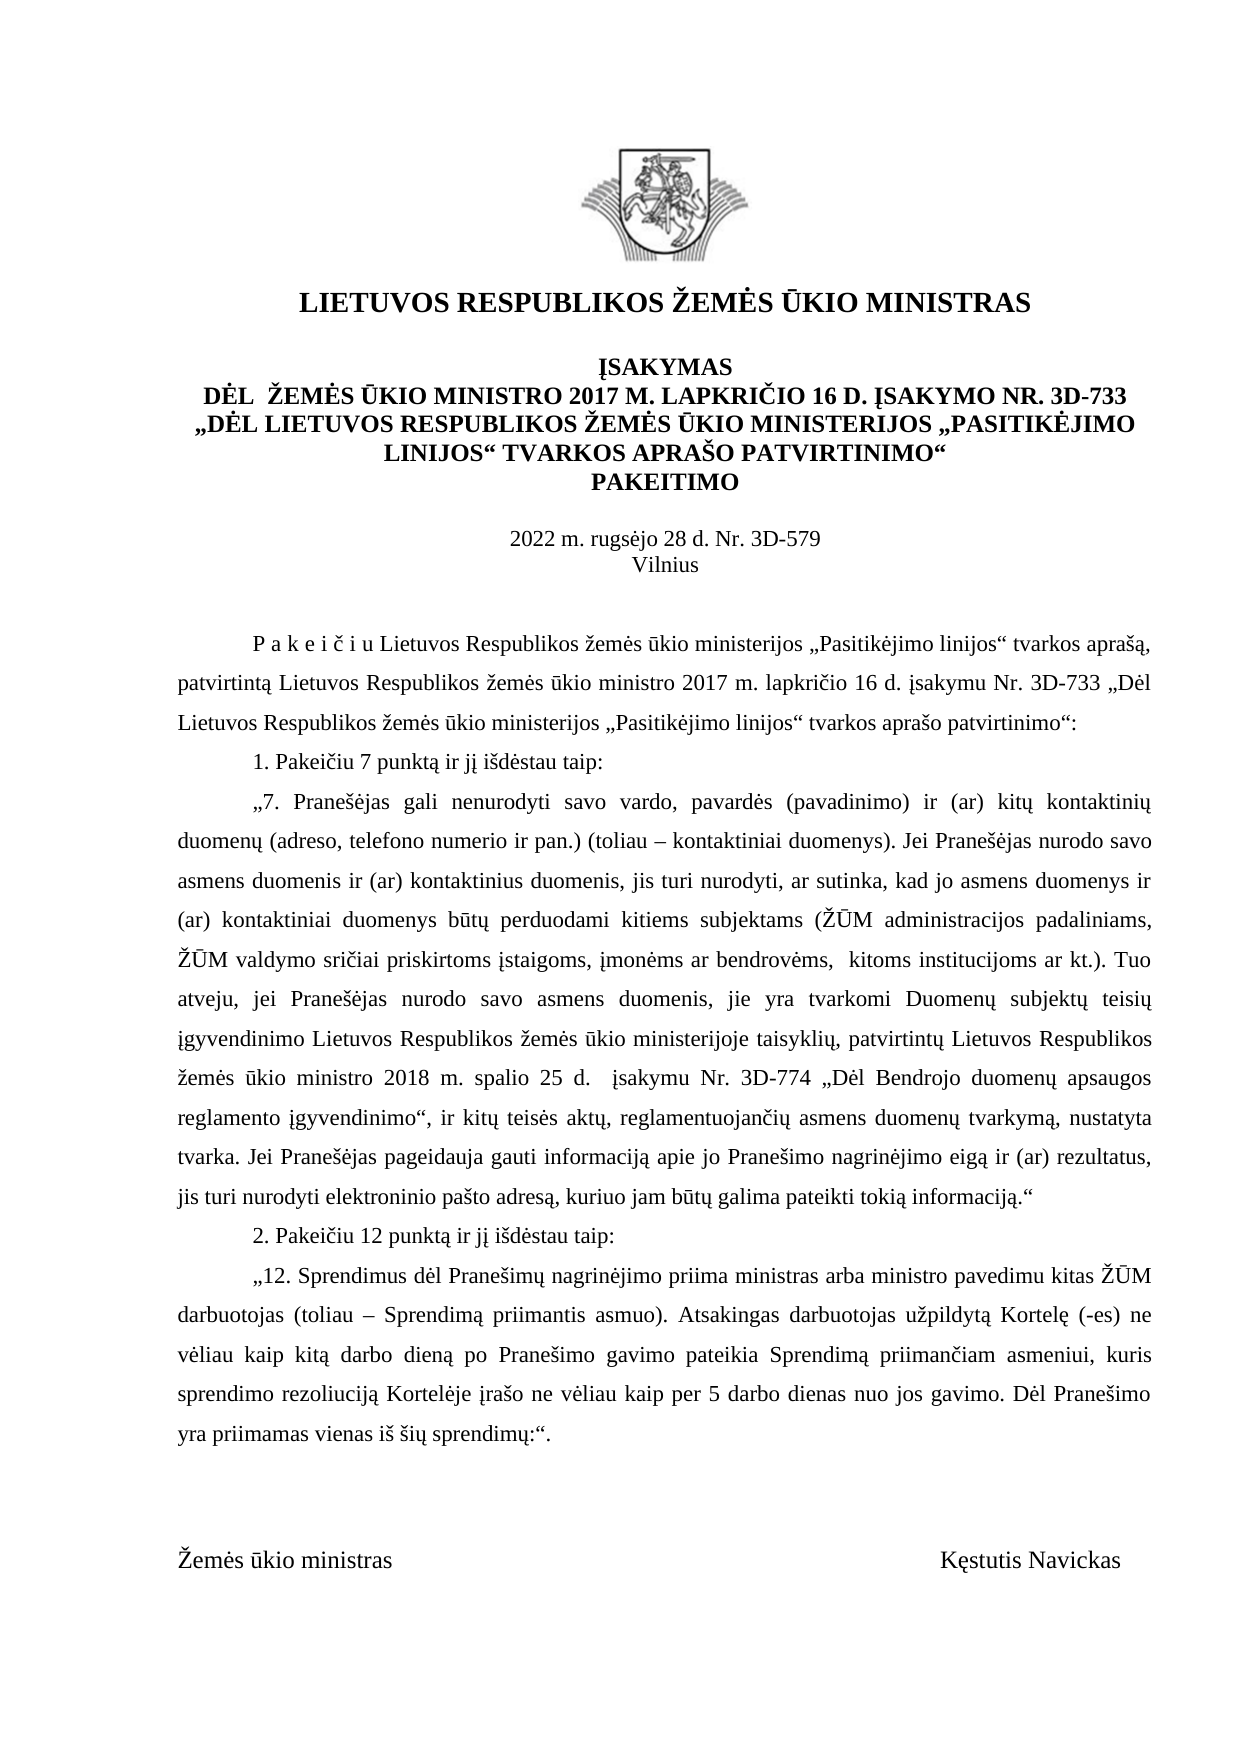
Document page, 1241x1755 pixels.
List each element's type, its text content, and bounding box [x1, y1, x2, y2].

text „12. Sprendimus dėl Pranešimų nagrinėjimo priima ministras arba ministro pavedimu kitas ŽŪM darbuotojas (toliau – Sprendimą priimantis asmuo). Atsakingas darbuotojas užpildytą Kortelę (-es) ne vėliau kaip kitą darbo dieną po Pranešimo gavimo pateikia Sprendimą priimančiam asmeniui, kuris sprendimo rezoliuciją Kortelėje įrašo ne vėliau kaip per 5 darbo dienas nuo jos gavimo. Dėl Pranešimo yra priimamas vienas iš šių sprendimų:“. [177, 1262, 1153, 1446]
text LIETUVOS RESPUBLIKOS ŽEMĖS ŪKIO MINISTRAS [177, 285, 1153, 318]
text DĖL ŽEMĖS ŪKIO MINISTRO 2017 M. LAPKRIČIO 16 D. ĮSAKYMO NR. 3D-733 „DĖL LIETUVOS RESPUBLIKOS ŽEMĖS ŪKIO MINISTERIJOS „PASITIKĖJIMO LINIJOS“ TVARKOS APRAŠO PATVIRTINIMO“ [177, 381, 1153, 467]
text 2. Pakeičiu 12 punktą ir jį išdėstau taip: [177, 1222, 1153, 1248]
text ĮSAKYMAS [177, 352, 1153, 381]
text 2022 m. rugsėjo 28 d. Nr. 3D-579 [177, 524, 1153, 551]
text PAKEITIMO [177, 467, 1153, 496]
text „7. Pranešėjas gali nenurodyti savo vardo, pavardės (pavadinimo) ir (ar) kitų kontaktinių duomenų (adreso, telefono numerio ir pan.) (toliau – kontaktiniai duomenys). Jei Pranešėjas nurodo savo asmens duomenis ir (ar) kontaktinius duomenis, jis turi nurodyti, ar sutinka, kad jo asmens duomenys ir (ar) kontaktiniai duomenys būtų perduodami kitiems subjektams (ŽŪM administracijos padaliniams, ŽŪM valdymo sričiai priskirtoms įstaigoms, įmonėms ar bendrovėms, kitoms institucijoms ar kt.). Tuo atveju, jei Pranešėjas nurodo savo asmens duomenis, jie yra tvarkomi Duomenų subjektų teisių įgyvendinimo Lietuvos Respublikos žemės ūkio ministerijoje taisyklių, patvirtintų Lietuvos Respublikos žemės ūkio ministro 2018 m. spalio 25 d. įsakymu Nr. 3D-774 „Dėl Bendrojo duomenų apsaugos reglamento įgyvendinimo“, ir kitų teisės aktų, reglamentuojančių asmens duomenų tvarkymą, nustatyta tvarka. Jei Pranešėjas pageidauja gauti informaciją apie jo Pranešimo nagrinėjimo eigą ir (ar) rezultatus, jis turi nurodyti elektroninio pašto adresą, kuriuo jam būtų galima pateikti tokią informaciją.“ [177, 788, 1153, 1209]
text 1. Pakeičiu 7 punktą ir jį išdėstau taip: [177, 748, 1153, 775]
text Žemės ūkio ministras Kęstutis Navickas [177, 1545, 1153, 1574]
text Vilnius [177, 551, 1153, 577]
text P a k e i č i u Lietuvos Respublikos žemės ūkio ministerijos „Pasitikėjimo linijos“ tvarkos aprašą, patvirtintą Lietuvos Respublikos žemės ūkio ministro 2017 m. lapkričio 16 d. įsakymu Nr. 3D-733 „Dėl Lietuvos Respublikos žemės ūkio ministerijos „Pasitikėjimo linijos“ tvarkos aprašo patvirtinimo“: [177, 630, 1153, 735]
